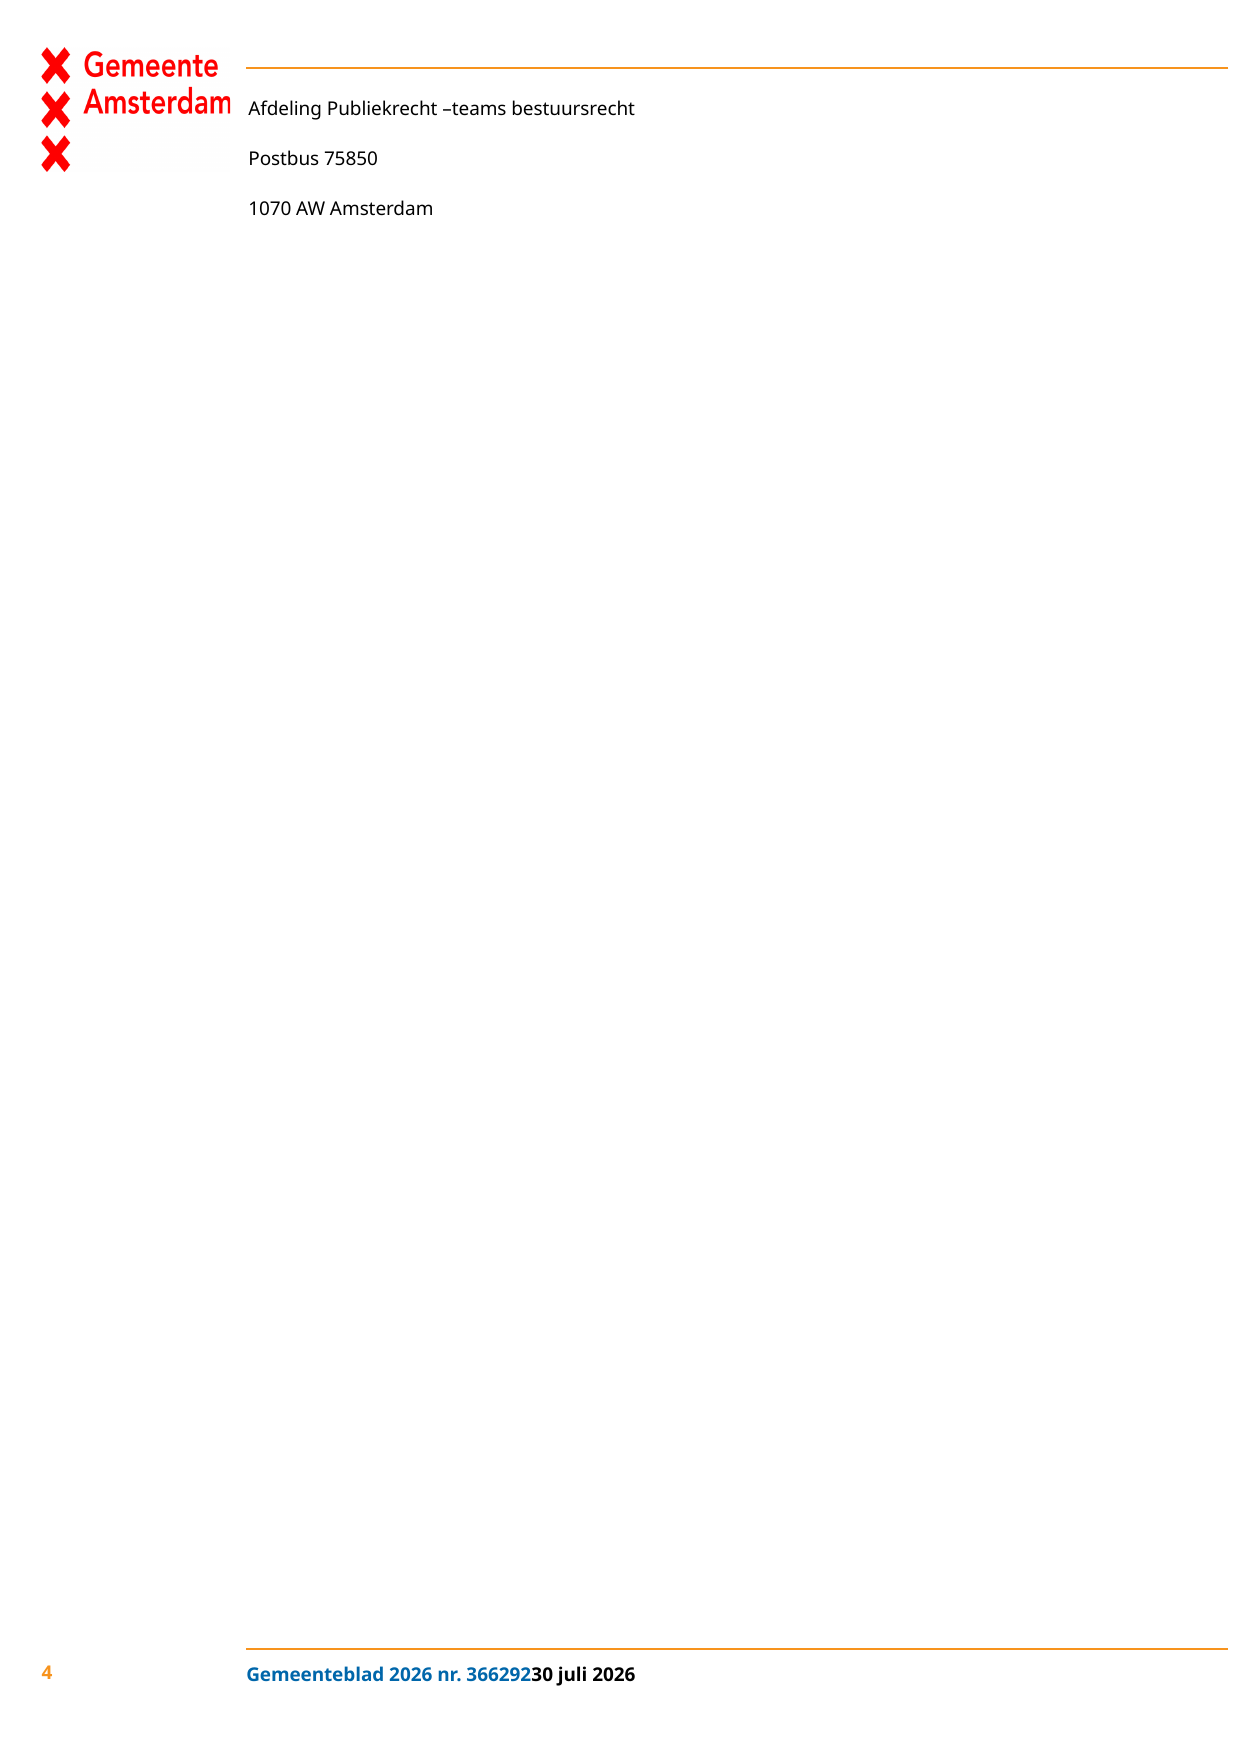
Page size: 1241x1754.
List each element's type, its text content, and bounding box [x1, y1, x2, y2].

picture [41, 47, 231, 172]
text Postbus 75850 [248, 145, 1152, 171]
text Afdeling Publiekrecht –teams bestuursrecht [248, 95, 1152, 121]
text 1070 AW Amsterdam [248, 196, 1152, 221]
